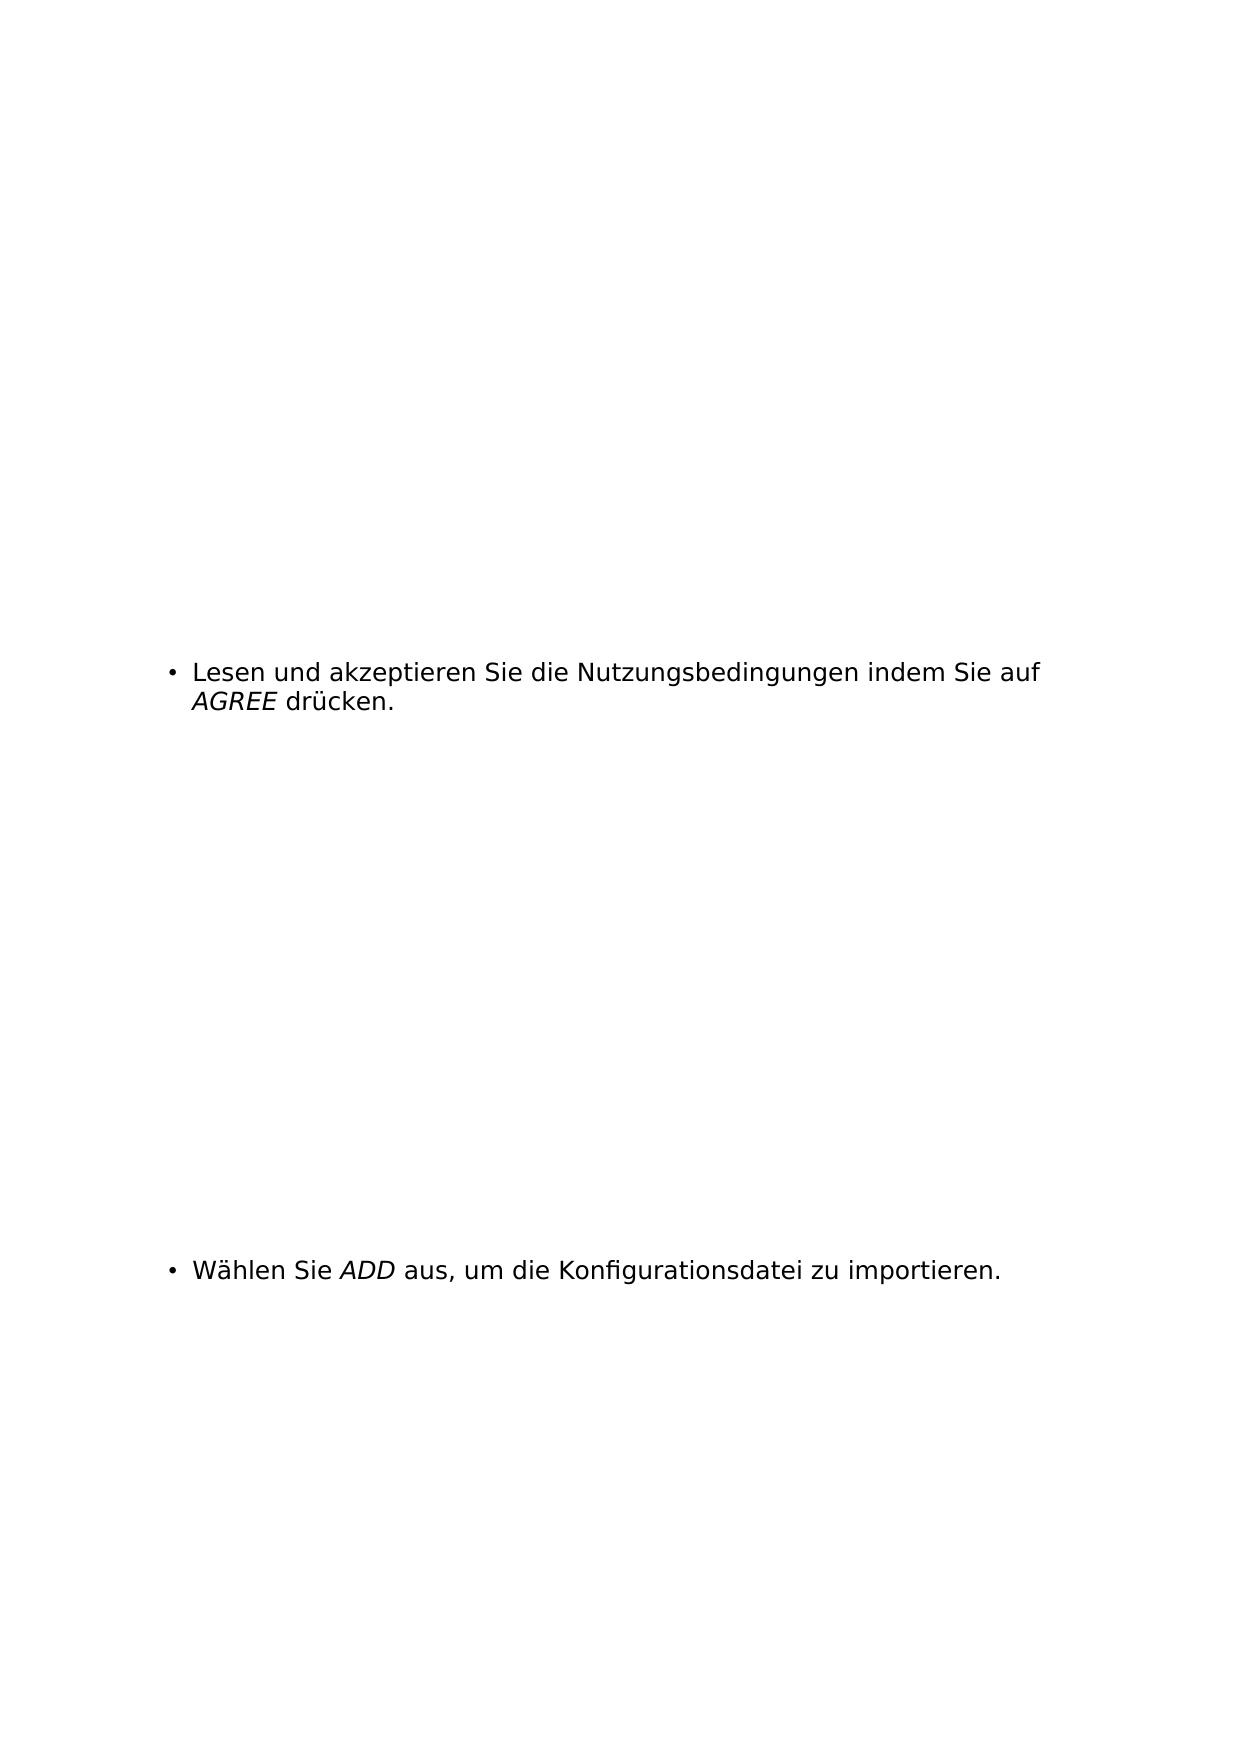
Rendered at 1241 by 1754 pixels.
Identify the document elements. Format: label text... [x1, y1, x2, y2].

list Wählen Sie ADD aus, um die Konfigurationsdatei zu importieren. [177, 1256, 1122, 1285]
list Lesen und akzeptieren Sie die Nutzungsbedingungen indem Sie auf AGREE drücken. [177, 658, 1122, 716]
